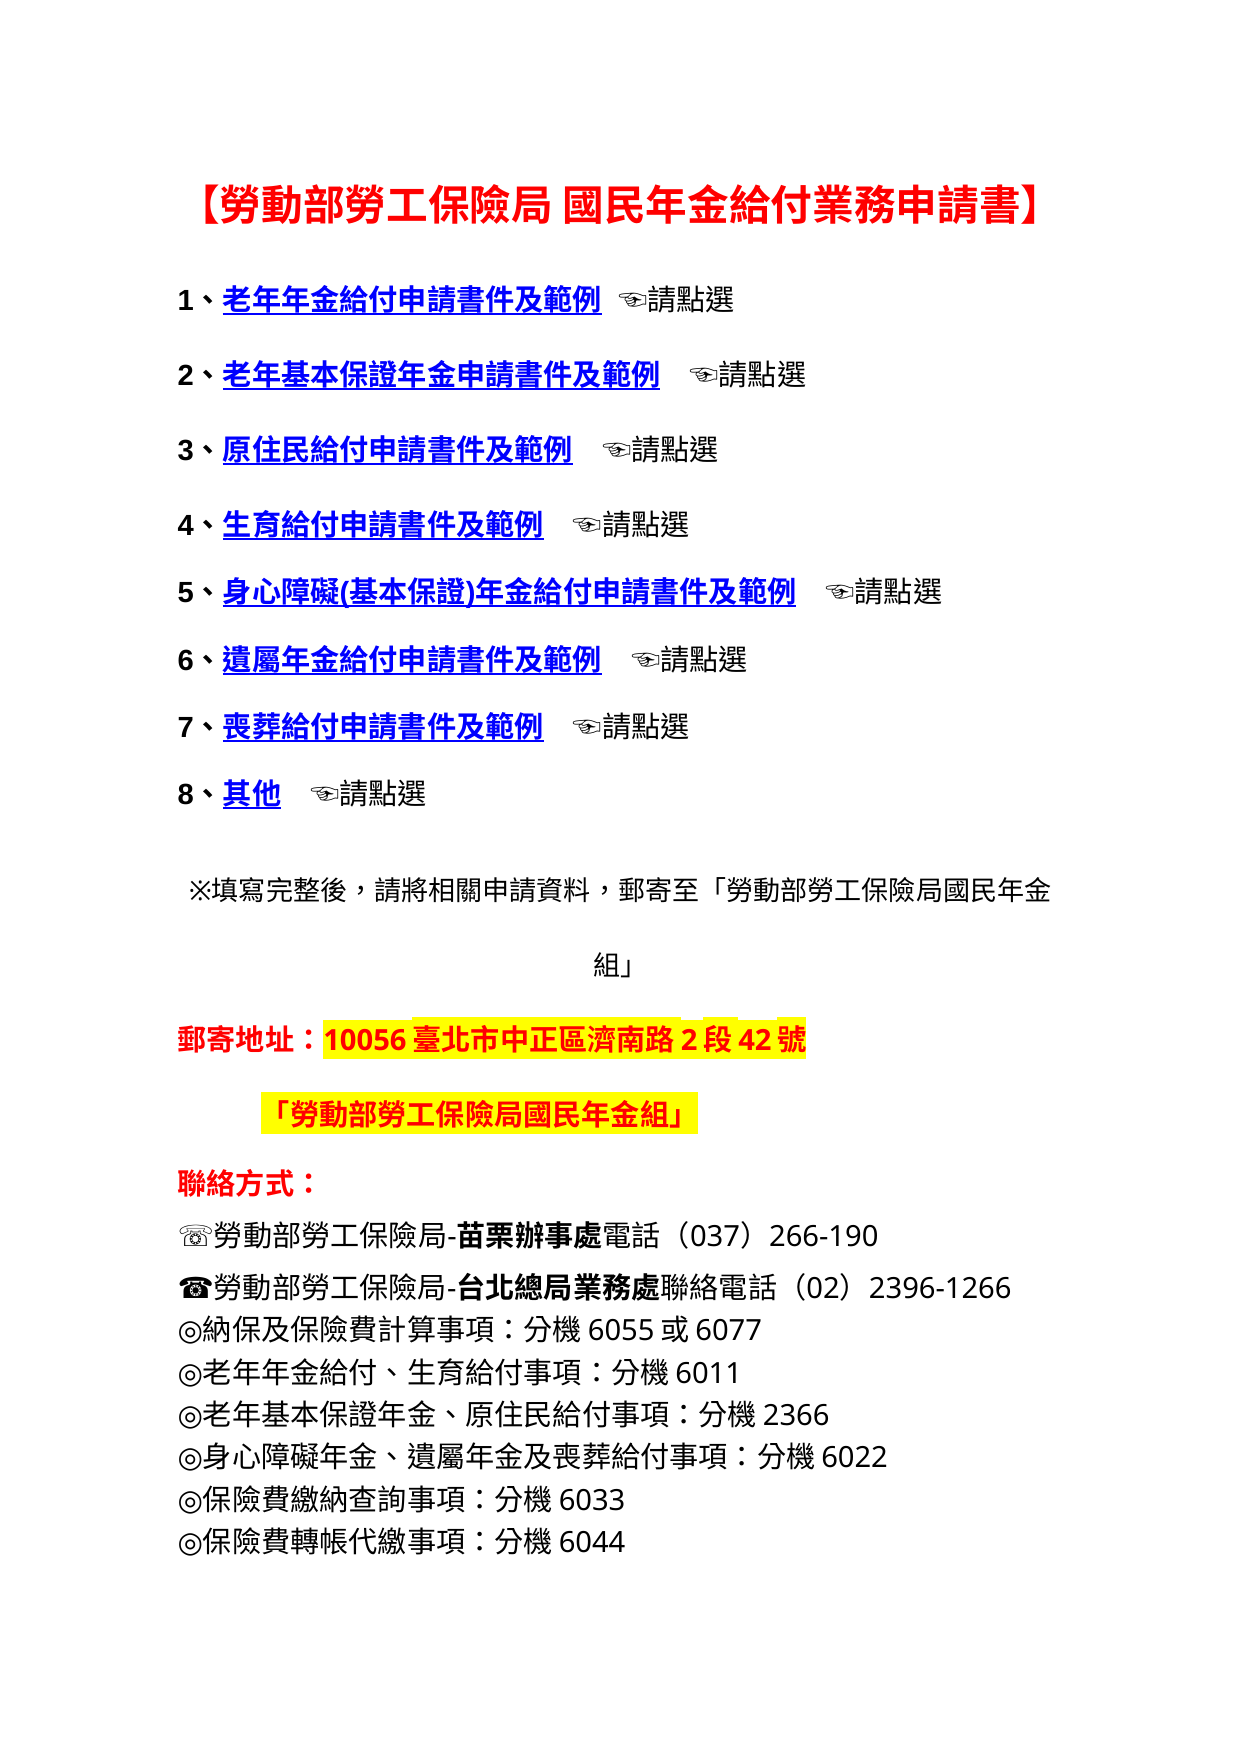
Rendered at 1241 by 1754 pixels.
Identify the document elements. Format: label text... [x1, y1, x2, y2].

text 聯絡方式： [177, 1151, 1063, 1203]
text 1、老年年金給付申請書件及範例 ☜請點選 [177, 277, 1063, 319]
text ◎身心障礙年金、遺屬年金及喪葬給付事項：分機6022 [177, 1434, 1063, 1476]
text ※填寫完整後，請將相關申請資料，郵寄至「勞動部勞工保險局國民年金組」 [177, 851, 1063, 1001]
text 6、遺屬年金給付申請書件及範例 ☜請點選 [177, 636, 1063, 678]
text 2、老年基本保證年金申請書件及範例 ☜請點選 [177, 352, 1063, 394]
text ◎保險費轉帳代繳事項：分機6044 [177, 1519, 1063, 1561]
text 郵寄地址：10056臺北市中正區濟南路2段42號 [177, 1001, 1063, 1076]
text 【勞動部勞工保險局 國民年金給付業務申請書】 [177, 164, 1063, 239]
text ◎老年年金給付、生育給付事項：分機6011 [177, 1349, 1063, 1392]
text ☎勞動部勞工保險局-台北總局業務處聯絡電話（02）2396-1266 [177, 1255, 1063, 1307]
text ◎納保及保險費計算事項：分機6055或6077 [177, 1307, 1063, 1349]
text 5、身心障礙(基本保證)年金給付申請書件及範例 ☜請點選 [177, 569, 1063, 611]
text ◎保險費繳納查詢事項：分機6033 [177, 1476, 1063, 1519]
text 4、生育給付申請書件及範例 ☜請點選 [177, 502, 1063, 544]
text ◎老年基本保證年金、原住民給付事項：分機2366 [177, 1392, 1063, 1434]
text 「勞動部勞工保險局國民年金組」 [177, 1076, 1063, 1151]
text 3、原住民給付申請書件及範例 ☜請點選 [177, 427, 1063, 469]
text ☏勞動部勞工保險局-苗栗辦事處電話（037）266-190 [177, 1203, 1063, 1255]
text 8、其他 ☜請點選 [177, 771, 1063, 813]
text 7、喪葬給付申請書件及範例 ☜請點選 [177, 703, 1063, 746]
